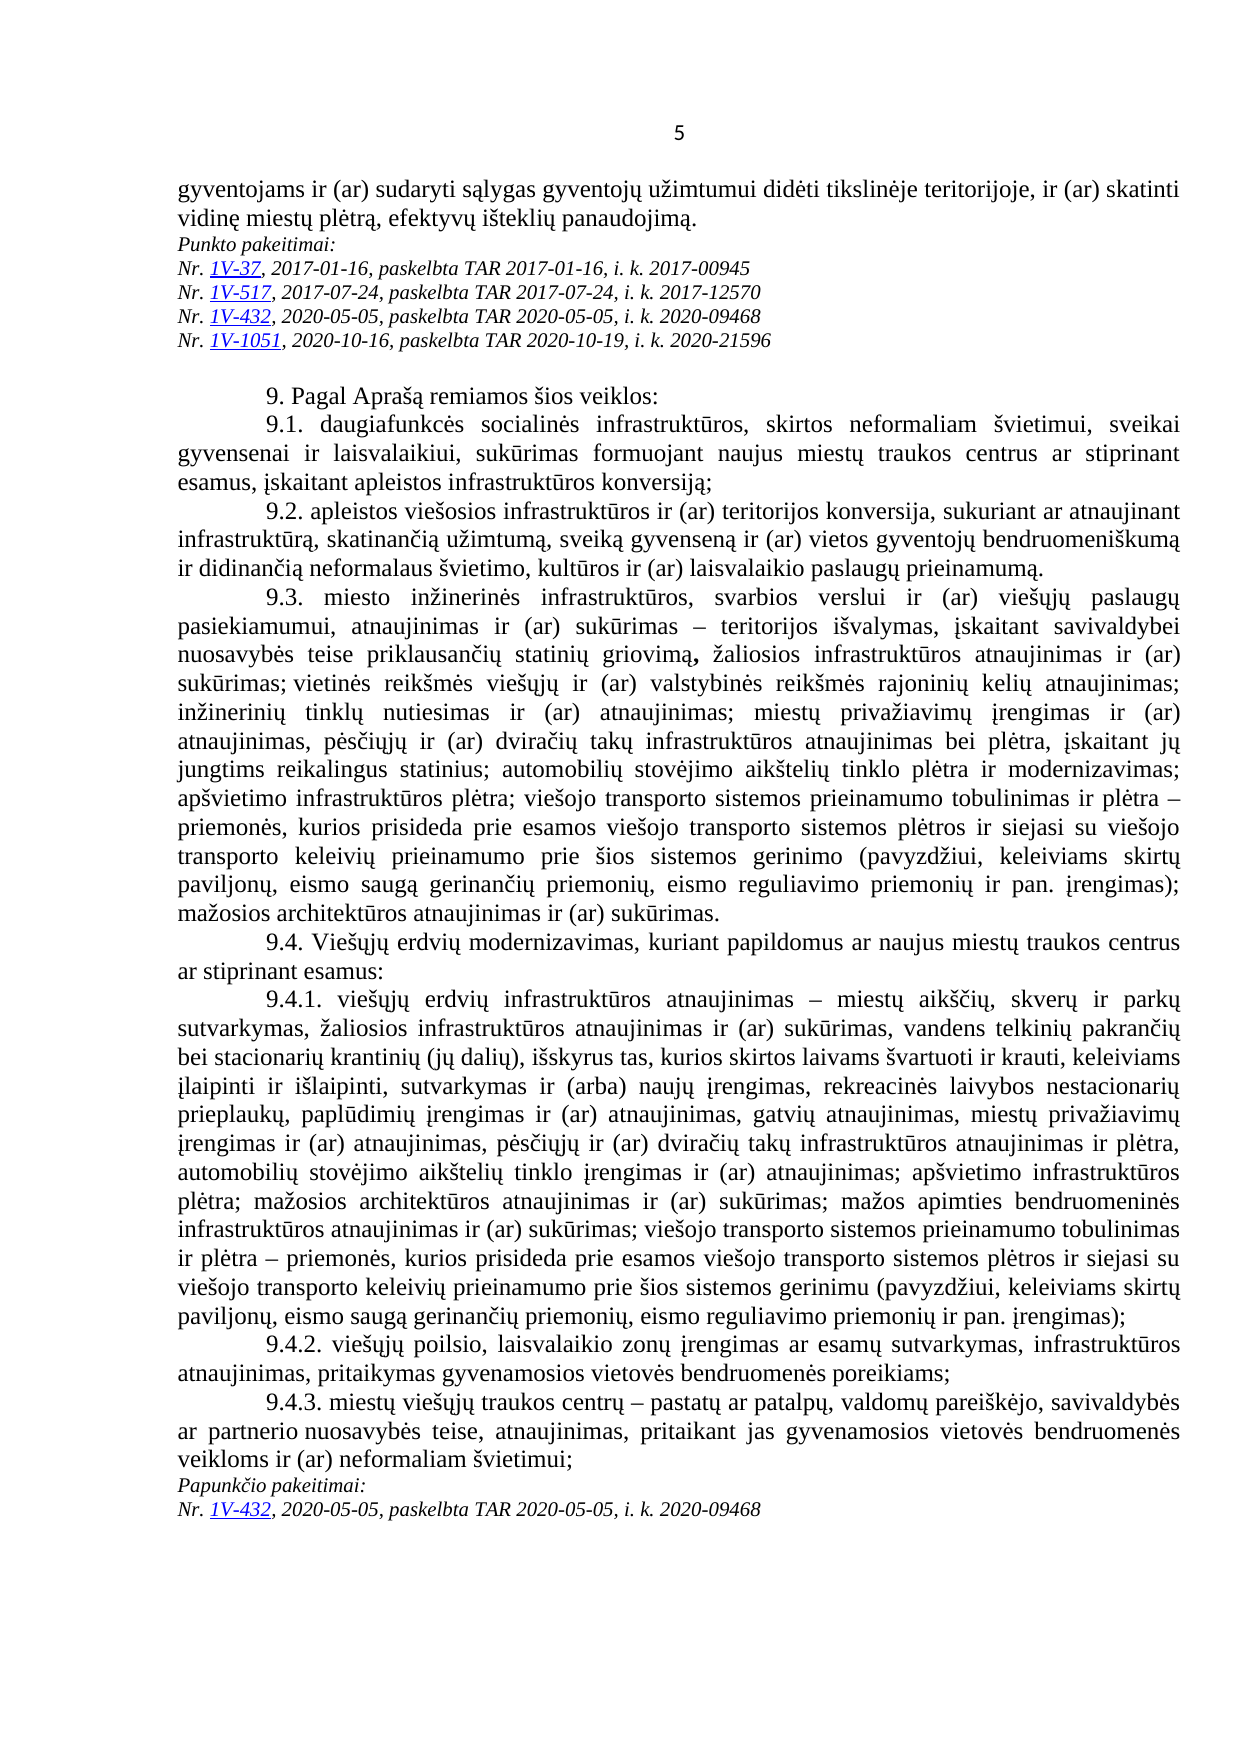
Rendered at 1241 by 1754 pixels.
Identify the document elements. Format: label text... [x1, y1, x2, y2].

text Punkto pakeitimai: [177, 232, 1181, 256]
text 9.1. daugiafunkcės socialinės infrastruktūros, skirtos neformaliam švietimui, sveikai gyvensenai ir laisvalaikiui, sukūrimas formuojant naujus miestų traukos centrus ar stiprinant esamus, įskaitant apleistos infrastruktūros konversiją; [177, 409, 1181, 496]
text Nr. 1V-1051, 2020-10-16, paskelbta TAR 2020-10-19, i. k. 2020-21596 [177, 328, 1181, 352]
text Nr. 1V-517, 2017-07-24, paskelbta TAR 2017-07-24, i. k. 2017-12570 [177, 280, 1181, 304]
text 9.4.1. viešųjų erdvių infrastruktūros atnaujinimas – miestų aikščių, skverų ir parkų sutvarkymas, žaliosios infrastruktūros atnaujinimas ir (ar) sukūrimas, vandens telkinių pakrančių bei stacionarių krantinių (jų dalių), išskyrus tas, kurios skirtos laivams švartuoti ir krauti, keleiviams įlaipinti ir išlaipinti, sutvarkymas ir (arba) naujų įrengimas, rekreacinės laivybos nestacionarių prieplaukų, paplūdimių įrengimas ir (ar) atnaujinimas, gatvių atnaujinimas, miestų privažiavimų įrengimas ir (ar) atnaujinimas, pėsčiųjų ir (ar) dviračių takų infrastruktūros atnaujinimas ir plėtra, automobilių stovėjimo aikštelių tinklo įrengimas ir (ar) atnaujinimas; apšvietimo infrastruktūros plėtra; mažosios architektūros atnaujinimas ir (ar) sukūrimas; mažos apimties bendruomeninės infrastruktūros atnaujinimas ir (ar) sukūrimas; viešojo transporto sistemos prieinamumo tobulinimas ir plėtra – priemonės, kurios prisideda prie esamos viešojo transporto sistemos plėtros ir siejasi su viešojo transporto keleivių prieinamumo prie šios sistemos gerinimu (pavyzdžiui, keleiviams skirtų paviljonų, eismo saugą gerinančių priemonių, eismo reguliavimo priemonių ir pan. įrengimas); [177, 984, 1181, 1329]
text Nr. 1V-432, 2020-05-05, paskelbta TAR 2020-05-05, i. k. 2020-09468 [177, 304, 1181, 328]
text 9.4.2. viešųjų poilsio, laisvalaikio zonų įrengimas ar esamų sutvarkymas, infrastruktūros atnaujinimas, pritaikymas gyvenamosios vietovės bendruomenės poreikiams; [177, 1329, 1181, 1387]
text 9.4. Viešųjų erdvių modernizavimas, kuriant papildomus ar naujus miestų traukos centrus ar stiprinant esamus: [177, 927, 1181, 984]
text Nr. 1V-37, 2017-01-16, paskelbta TAR 2017-01-16, i. k. 2017-00945 [177, 256, 1181, 280]
text gyventojams ir (ar) sudaryti sąlygas gyventojų užimtumui didėti tikslinėje teritorijoje, ir (ar) skatinti vidinę miestų plėtrą, efektyvų išteklių panaudojimą. [177, 174, 1181, 232]
text Papunkčio pakeitimai: [177, 1473, 1181, 1497]
text 9.2. apleistos viešosios infrastruktūros ir (ar) teritorijos konversija, sukuriant ar atnaujinant infrastruktūrą, skatinančią užimtumą, sveiką gyvenseną ir (ar) vietos gyventojų bendruomeniškumą ir didinančią neformalaus švietimo, kultūros ir (ar) laisvalaikio paslaugų prieinamumą. [177, 496, 1181, 582]
text 9.4.3. miestų viešųjų traukos centrų – pastatų ar patalpų, valdomų pareiškėjo, savivaldybės ar partnerio nuosavybės teise, atnaujinimas, pritaikant jas gyvenamosios vietovės bendruomenės veikloms ir (ar) neformaliam švietimui; [177, 1387, 1181, 1473]
text 9. Pagal Aprašą remiamos šios veiklos: [177, 381, 1181, 409]
text 9.3. miesto inžinerinės infrastruktūros, svarbios verslui ir (ar) viešųjų paslaugų pasiekiamumui, atnaujinimas ir (ar) sukūrimas – teritorijos išvalymas, įskaitant savivaldybei nuosavybės teise priklausančių statinių griovimą, žaliosios infrastruktūros atnaujinimas ir (ar) sukūrimas; vietinės reikšmės viešųjų ir (ar) valstybinės reikšmės rajoninių kelių atnaujinimas; inžinerinių tinklų nutiesimas ir (ar) atnaujinimas; miestų privažiavimų įrengimas ir (ar) atnaujinimas, pėsčiųjų ir (ar) dviračių takų infrastruktūros atnaujinimas bei plėtra, įskaitant jų jungtims reikalingus statinius; automobilių stovėjimo aikštelių tinklo plėtra ir modernizavimas; apšvietimo infrastruktūros plėtra; viešojo transporto sistemos prieinamumo tobulinimas ir plėtra – priemonės, kurios prisideda prie esamos viešojo transporto sistemos plėtros ir siejasi su viešojo transporto keleivių prieinamumo prie šios sistemos gerinimo (pavyzdžiui, keleiviams skirtų paviljonų, eismo saugą gerinančių priemonių, eismo reguliavimo priemonių ir pan. įrengimas); mažosios architektūros atnaujinimas ir (ar) sukūrimas. [177, 582, 1181, 927]
text Nr. 1V-432, 2020-05-05, paskelbta TAR 2020-05-05, i. k. 2020-09468 [177, 1497, 1181, 1521]
